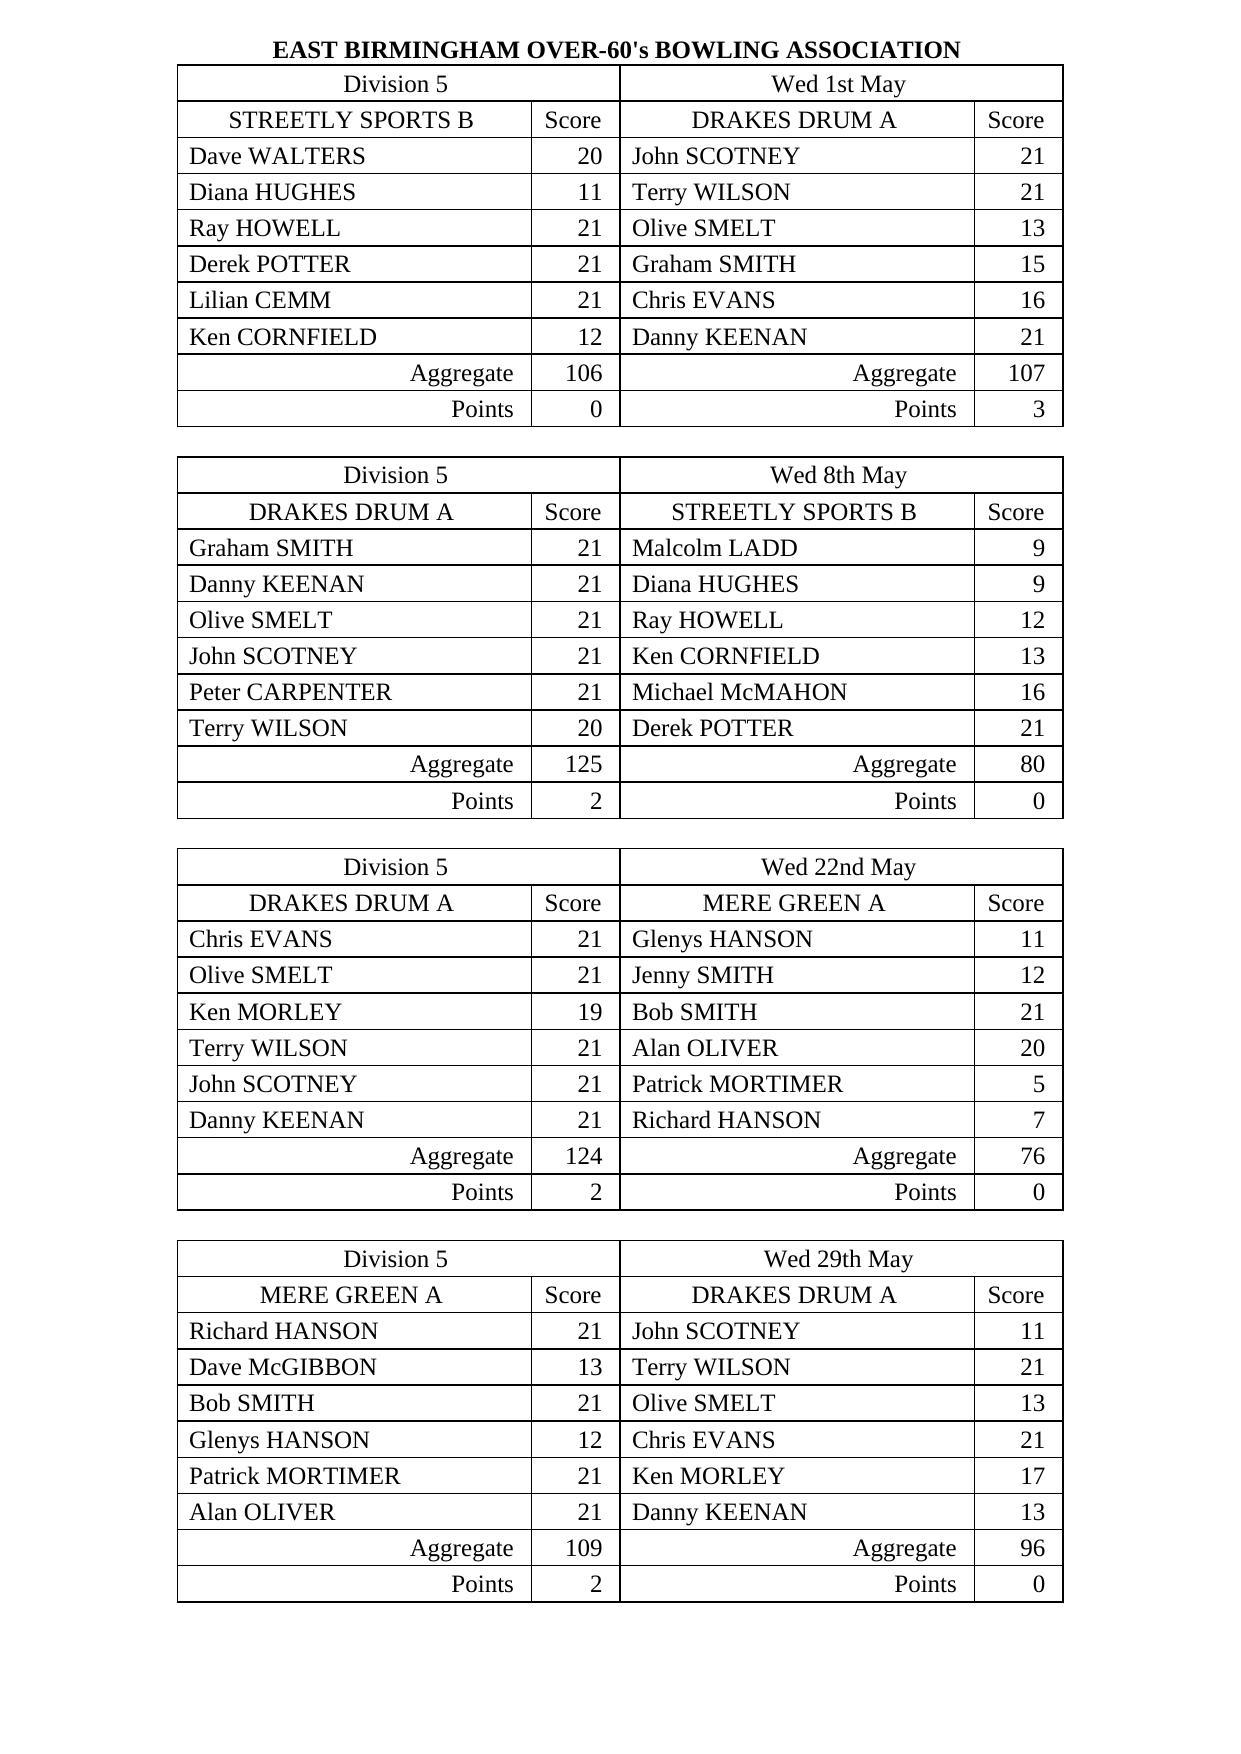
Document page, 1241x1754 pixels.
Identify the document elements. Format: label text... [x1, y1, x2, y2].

table_cell 21 [975, 1422, 1062, 1456]
table_cell 13 [975, 1386, 1062, 1420]
table_cell Score [975, 494, 1062, 528]
table_cell Olive SMELT [621, 1386, 974, 1420]
table_cell Glenys HANSON [621, 922, 974, 956]
table_cell Ken CORNFIELD [178, 319, 531, 353]
table_cell 21 [532, 283, 619, 317]
table_cell Aggregate [178, 747, 531, 781]
table_cell 124 [532, 1138, 619, 1173]
table_cell Danny KEENAN [178, 566, 531, 601]
table_cell Score [532, 102, 619, 136]
table_header Wed 1st May [621, 66, 1062, 100]
table_cell Points [621, 783, 974, 817]
table_cell Richard HANSON [178, 1313, 531, 1348]
table_cell 125 [532, 747, 619, 781]
table_cell Ray HOWELL [178, 210, 531, 245]
table_cell Patrick MORTIMER [621, 1066, 974, 1101]
table_cell Bob SMITH [621, 994, 974, 1028]
table_cell 9 [975, 530, 1062, 564]
table_cell Terry WILSON [178, 711, 531, 745]
table_cell 16 [975, 283, 1062, 317]
table_cell DRAKES DRUM A [178, 886, 531, 920]
table_cell 21 [975, 319, 1062, 353]
table_cell 21 [975, 994, 1062, 1028]
table_cell Points [178, 783, 531, 817]
table_cell John SCOTNEY [621, 138, 974, 173]
table_cell Diana HUGHES [178, 174, 531, 209]
table_cell 13 [975, 638, 1062, 673]
table_cell 21 [975, 174, 1062, 209]
table_header Division 5 [178, 66, 619, 100]
table_cell 11 [532, 174, 619, 209]
table_cell Terry WILSON [621, 1350, 974, 1384]
table_cell Points [178, 1175, 531, 1209]
table_cell Score [975, 102, 1062, 136]
table_cell Danny KEENAN [621, 1494, 974, 1529]
table_cell Dave McGIBBON [178, 1350, 531, 1384]
table_cell 96 [975, 1530, 1062, 1565]
table_cell 21 [532, 922, 619, 956]
table_cell Score [532, 886, 619, 920]
table_cell 12 [975, 602, 1062, 637]
table_header Wed 22nd May [621, 849, 1062, 884]
table_cell 0 [975, 1566, 1062, 1601]
table_cell DRAKES DRUM A [178, 494, 531, 528]
table_cell Score [975, 886, 1062, 920]
table_cell Danny KEENAN [178, 1102, 531, 1137]
table_cell 80 [975, 747, 1062, 781]
table_cell Bob SMITH [178, 1386, 531, 1420]
table_cell John SCOTNEY [621, 1313, 974, 1348]
table_cell Olive SMELT [621, 210, 974, 245]
table_cell 0 [975, 1175, 1062, 1209]
table_cell MERE GREEN A [621, 886, 974, 920]
table_cell Malcolm LADD [621, 530, 974, 564]
table_cell 17 [975, 1458, 1062, 1492]
table_cell Olive SMELT [178, 958, 531, 992]
table_cell Score [975, 1277, 1062, 1312]
table_cell John SCOTNEY [178, 638, 531, 673]
table_cell 76 [975, 1138, 1062, 1173]
table_cell Michael McMAHON [621, 675, 974, 709]
table_cell 13 [532, 1350, 619, 1384]
table_cell Aggregate [621, 1530, 974, 1565]
table_cell Points [621, 1566, 974, 1601]
table_cell Aggregate [178, 355, 531, 389]
table_cell 21 [532, 675, 619, 709]
table_cell 21 [975, 138, 1062, 173]
table_cell DRAKES DRUM A [621, 1277, 974, 1312]
table_cell Chris EVANS [621, 1422, 974, 1456]
table_cell 5 [975, 1066, 1062, 1101]
table_cell 109 [532, 1530, 619, 1565]
table_cell Patrick MORTIMER [178, 1458, 531, 1492]
table_cell Diana HUGHES [621, 566, 974, 601]
table_cell 21 [532, 1066, 619, 1101]
table_cell Alan OLIVER [621, 1030, 974, 1064]
table_cell 21 [532, 602, 619, 637]
table_cell Dave WALTERS [178, 138, 531, 173]
table_cell Chris EVANS [178, 922, 531, 956]
table_cell Aggregate [178, 1138, 531, 1173]
table_cell Olive SMELT [178, 602, 531, 637]
table_cell 107 [975, 355, 1062, 389]
table_cell 13 [975, 210, 1062, 245]
table_cell 12 [532, 1422, 619, 1456]
table_cell 12 [532, 319, 619, 353]
table_cell Score [532, 1277, 619, 1312]
table_cell 20 [975, 1030, 1062, 1064]
table_cell Graham SMITH [621, 247, 974, 281]
table_cell Aggregate [621, 355, 974, 389]
table_cell 13 [975, 1494, 1062, 1529]
table_cell Terry WILSON [621, 174, 974, 209]
table_cell 21 [532, 1313, 619, 1348]
table_cell STREETLY SPORTS B [621, 494, 974, 528]
table_cell Ken MORLEY [621, 1458, 974, 1492]
table_cell Aggregate [178, 1530, 531, 1565]
table_cell 15 [975, 247, 1062, 281]
table_cell 19 [532, 994, 619, 1028]
table_cell 21 [532, 958, 619, 992]
table_cell Ken MORLEY [178, 994, 531, 1028]
table_cell Aggregate [621, 1138, 974, 1173]
table_cell DRAKES DRUM A [621, 102, 974, 136]
table_cell 9 [975, 566, 1062, 601]
table_cell 2 [532, 1566, 619, 1601]
table_cell Points [621, 1175, 974, 1209]
table_cell Ray HOWELL [621, 602, 974, 637]
table_header Division 5 [178, 458, 619, 492]
table_cell John SCOTNEY [178, 1066, 531, 1101]
table_cell 21 [532, 566, 619, 601]
table_cell 21 [532, 638, 619, 673]
table_cell 20 [532, 138, 619, 173]
table_cell Score [532, 494, 619, 528]
table_cell Richard HANSON [621, 1102, 974, 1137]
table_cell 106 [532, 355, 619, 389]
table_cell 12 [975, 958, 1062, 992]
table_cell 21 [532, 1386, 619, 1420]
table_cell 16 [975, 675, 1062, 709]
table_cell Points [178, 1566, 531, 1601]
table_cell 21 [532, 1494, 619, 1529]
table_cell Terry WILSON [178, 1030, 531, 1064]
table_cell 7 [975, 1102, 1062, 1137]
table_cell Peter CARPENTER [178, 675, 531, 709]
table_cell 2 [532, 783, 619, 817]
table_cell Points [621, 391, 974, 426]
table_cell 21 [532, 1458, 619, 1492]
table_cell 20 [532, 711, 619, 745]
table_cell 11 [975, 1313, 1062, 1348]
table_cell Derek POTTER [621, 711, 974, 745]
table_cell Lilian CEMM [178, 283, 531, 317]
table_header Division 5 [178, 1241, 619, 1276]
table_cell STREETLY SPORTS B [178, 102, 531, 136]
table_cell 21 [532, 1030, 619, 1064]
table_cell 0 [532, 391, 619, 426]
table_cell 0 [975, 783, 1062, 817]
table_cell Jenny SMITH [621, 958, 974, 992]
table_cell 21 [532, 1102, 619, 1137]
table_cell Danny KEENAN [621, 319, 974, 353]
table_cell 21 [975, 1350, 1062, 1384]
table_cell 21 [532, 530, 619, 564]
table_header Wed 8th May [621, 458, 1062, 492]
table_cell 21 [532, 210, 619, 245]
table_header Division 5 [178, 849, 619, 884]
table_cell Chris EVANS [621, 283, 974, 317]
table_cell Points [178, 391, 531, 426]
table_cell 2 [532, 1175, 619, 1209]
table_cell 3 [975, 391, 1062, 426]
table_cell Graham SMITH [178, 530, 531, 564]
table_header Wed 29th May [621, 1241, 1062, 1276]
table_cell Alan OLIVER [178, 1494, 531, 1529]
table_cell 21 [532, 247, 619, 281]
table_cell 21 [975, 711, 1062, 745]
table_cell Glenys HANSON [178, 1422, 531, 1456]
table_cell MERE GREEN A [178, 1277, 531, 1312]
table_cell Aggregate [621, 747, 974, 781]
table_cell Ken CORNFIELD [621, 638, 974, 673]
table_cell 11 [975, 922, 1062, 956]
table_cell Derek POTTER [178, 247, 531, 281]
